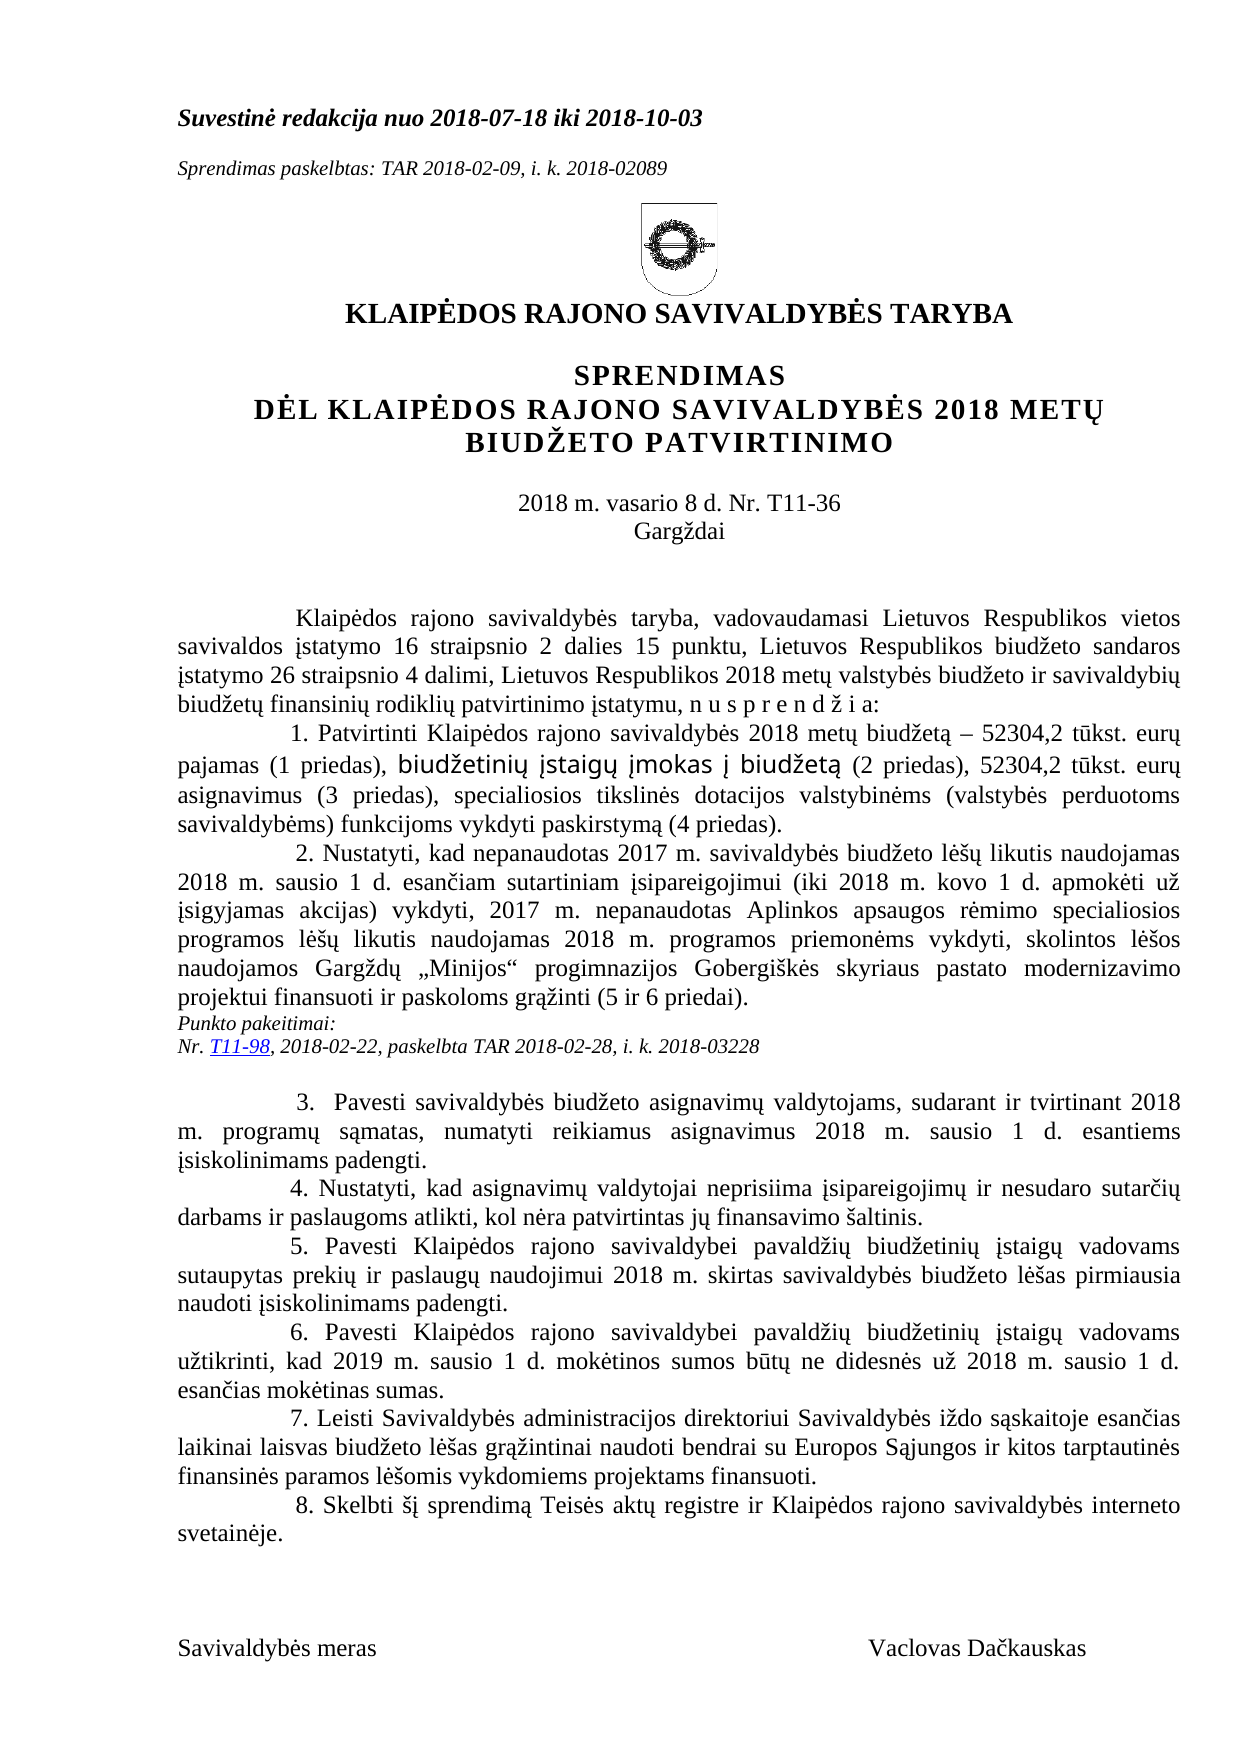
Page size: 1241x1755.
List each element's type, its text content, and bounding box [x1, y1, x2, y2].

text Suvestinė redakcija nuo 2018-07-18 iki 2018-10-03 [177, 103, 1181, 131]
text 7. Leisti Savivaldybės administracijos direktoriui Savivaldybės iždo sąskaitoje esančias laikinai laisvas biudžeto lėšas grąžintinai naudoti bendrai su Europos Sąjungos ir kitos tarptautinės finansinės paramos lėšomis vykdomiems projektams finansuoti. [177, 1403, 1181, 1490]
text Sprendimas paskelbtas: TAR 2018-02-09, i. k. 2018-02089 [177, 155, 1181, 179]
text Nr. T11-98, 2018-02-22, paskelbta TAR 2018-02-28, i. k. 2018-03228 [177, 1034, 1181, 1058]
text Punkto pakeitimai: [177, 1010, 1181, 1034]
text DĖL KLAIPĖDOS RAJONO SAVIVALDYBĖS 2018 METŲ BIUDŽETO PATVIRTINIMO [177, 392, 1181, 459]
text 3. Pavesti savivaldybės biudžeto asignavimų valdytojams, sudarant ir tvirtinant 2018 m. programų sąmatas, numatyti reikiamus asignavimus 2018 m. sausio 1 d. esantiems įsiskolinimams padengti. [177, 1087, 1181, 1173]
text Klaipėdos rajono savivaldybės taryba, vadovaudamasi Lietuvos Respublikos vietos savivaldos įstatymo 16 straipsnio 2 dalies 15 punktu, Lietuvos Respublikos biudžeto sandaros įstatymo 26 straipsnio 4 dalimi, Lietuvos Respublikos 2018 metų valstybės biudžeto ir savivaldybių biudžetų finansinių rodiklių patvirtinimo įstatymu, n u s p r e n d ž i a: [177, 603, 1181, 718]
text 2018 m. vasario 8 d. Nr. T11-36 [177, 488, 1181, 516]
text 2. Nustatyti, kad nepanaudotas 2017 m. savivaldybės biudžeto lėšų likutis naudojamas 2018 m. sausio 1 d. esančiam sutartiniam įsipareigojimui (iki 2018 m. kovo 1 d. apmokėti už įsigyjamas akcijas) vykdyti, 2017 m. nepanaudotas Aplinkos apsaugos rėmimo specialiosios programos lėšų likutis naudojamas 2018 m. programos priemonėms vykdyti, skolintos lėšos naudojamos Gargždų „Minijos“ progimnazijos Gobergiškės skyriaus pastato modernizavimo projektui finansuoti ir paskoloms grąžinti (5 ir 6 priedai). [177, 838, 1181, 1010]
text 5. Pavesti Klaipėdos rajono savivaldybei pavaldžių biudžetinių įstaigų vadovams sutaupytas prekių ir paslaugų naudojimui 2018 m. skirtas savivaldybės biudžeto lėšas pirmiausia naudoti įsiskolinimams padengti. [177, 1231, 1181, 1317]
text 4. Nustatyti, kad asignavimų valdytojai neprisiima įsipareigojimų ir nesudaro sutarčių darbams ir paslaugoms atlikti, kol nėra patvirtintas jų finansavimo šaltinis. [177, 1173, 1181, 1231]
text KLAIPĖDOS RAJONO savivaldybės taryba [177, 296, 1181, 329]
text 6. Pavesti Klaipėdos rajono savivaldybei pavaldžių biudžetinių įstaigų vadovams užtikrinti, kad 2019 m. sausio 1 d. mokėtinos sumos būtų ne didesnės už 2018 m. sausio 1 d. esančias mokėtinas sumas. [177, 1317, 1181, 1403]
text 8. Skelbti šį sprendimą Teisės aktų registre ir Klaipėdos rajono savivaldybės interneto svetainėje. [177, 1490, 1181, 1547]
text SPRENDIMAS [177, 358, 1181, 392]
text 1. Patvirtinti Klaipėdos rajono savivaldybės 2018 metų biudžetą – 52304,2 tūkst. eurų pajamas (1 priedas), biudžetinių įstaigų įmokas į biudžetą (2 priedas), 52304,2 tūkst. eurų asignavimus (3 priedas), specialiosios tikslinės dotacijos valstybinėms (valstybės perduotoms savivaldybėms) funkcijoms vykdyti paskirstymą (4 priedas). [177, 718, 1181, 838]
text Gargždai [177, 516, 1181, 545]
text Savivaldybės meras Vaclovas Dačkauskas [177, 1633, 1181, 1662]
